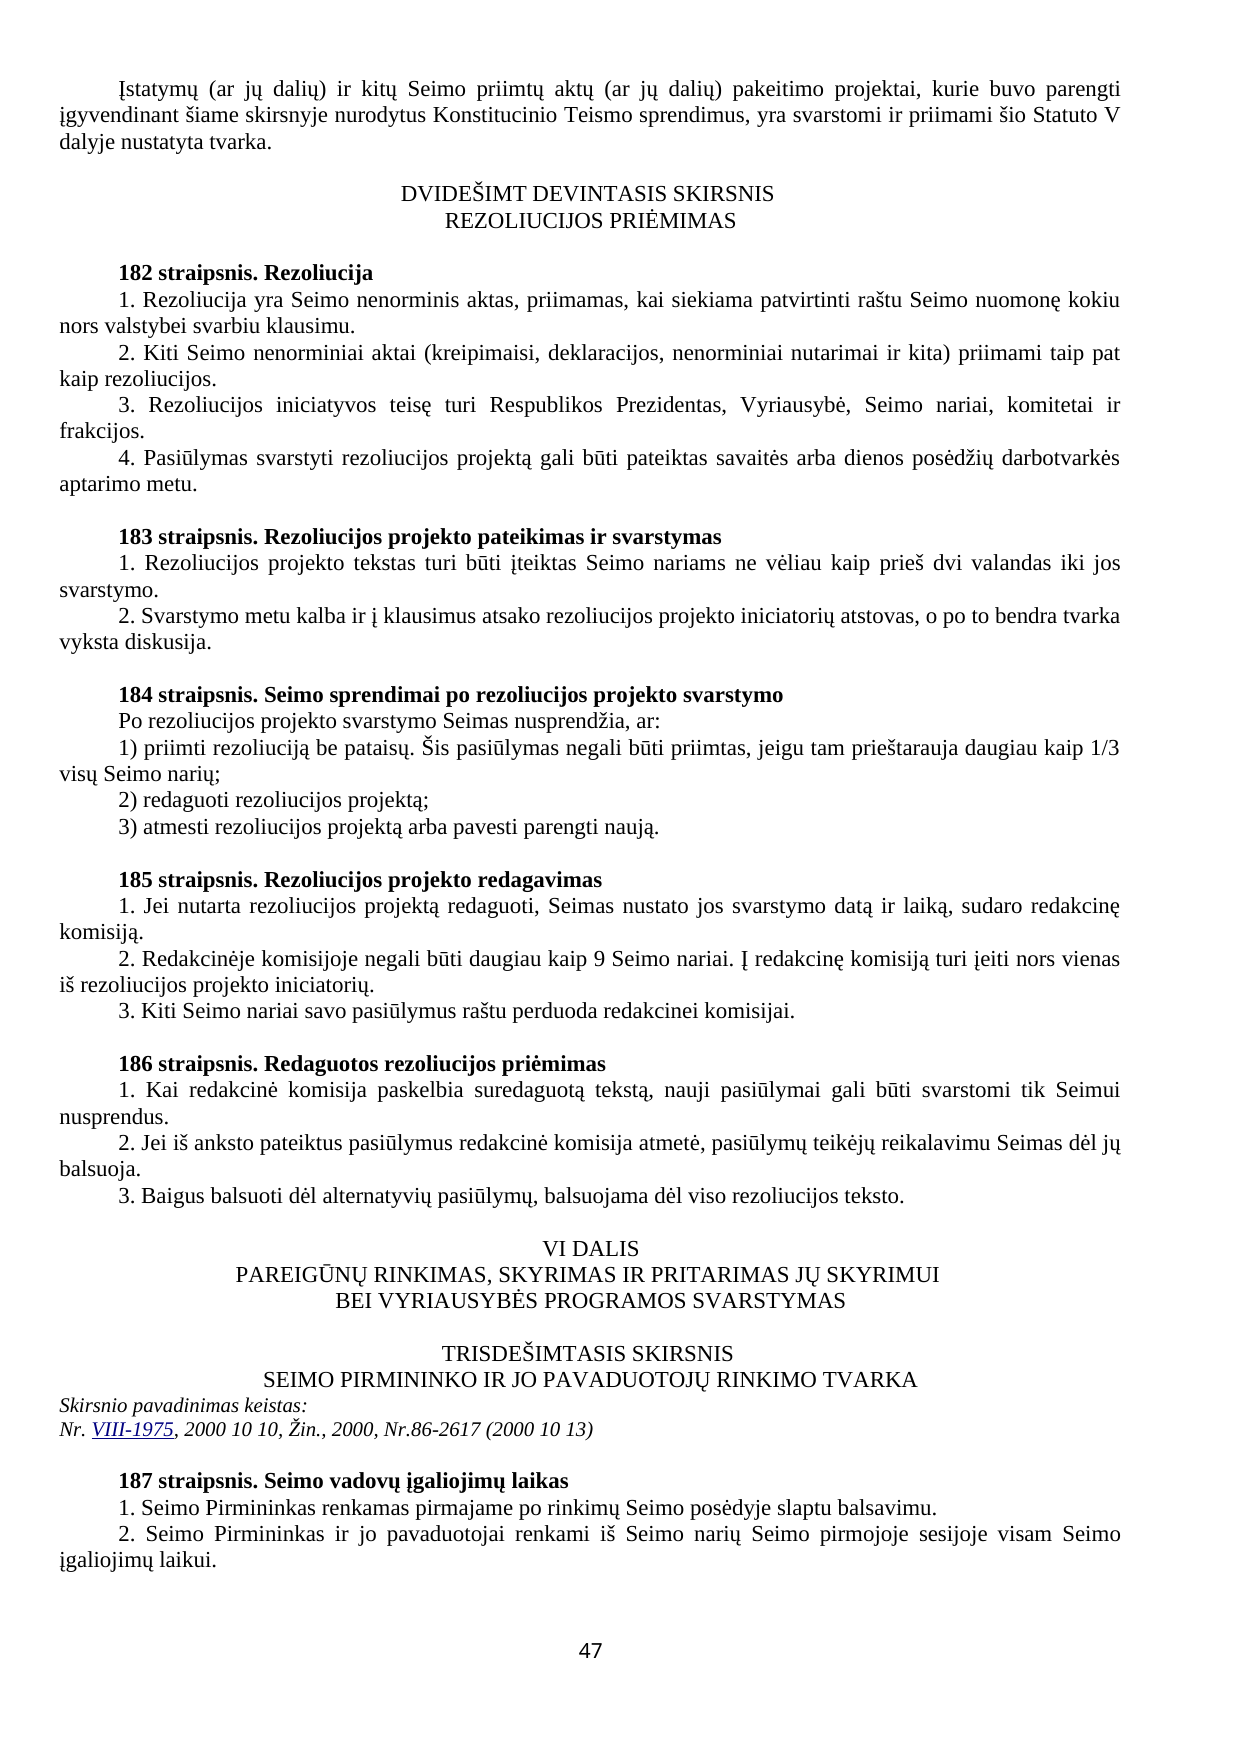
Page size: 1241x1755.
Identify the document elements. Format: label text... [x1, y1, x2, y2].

text 2. Redakcinėje komisijoje negali būti daugiau kaip 9 Seimo nariai. Į redakcinę komisiją turi įeiti nors vienas iš rezoliucijos projekto iniciatorių. [59, 945, 1122, 997]
text 186 straipsnis. Redaguotos rezoliucijos priėmimas [59, 1050, 1122, 1076]
text 3. Kiti Seimo nariai savo pasiūlymus raštu perduoda redakcinei komisijai. [59, 997, 1122, 1024]
text Po rezoliucijos projekto svarstymo Seimas nusprendžia, ar: [59, 707, 1122, 734]
text REZOLIUCIJOS PRIĖMIMAS [59, 207, 1122, 233]
text Įstatymų (ar jų dalių) ir kitų Seimo priimtų aktų (ar jų dalių) pakeitimo projektai, kurie buvo parengti įgyvendinant šiame skirsnyje nurodytus Konstitucinio Teismo sprendimus, yra svarstomi ir priimami šio Statuto V dalyje nustatyta tvarka. [59, 75, 1122, 154]
text Nr. VIII-1975, 2000 10 10, Žin., 2000, Nr.86-2617 (2000 10 13) [59, 1417, 1122, 1441]
text DVIDEŠIMT DEVINTASIS SKIRSNIS [59, 180, 1122, 207]
text 187 straipsnis. Seimo vadovų įgaliojimų laikas [59, 1467, 1122, 1493]
text 1. Seimo Pirmininkas renkamas pirmajame po rinkimų Seimo posėdyje slaptu balsavimu. [59, 1493, 1122, 1520]
text BEI VYRIAUSYBĖS PROGRAMOS SVARSTYMAS [59, 1287, 1122, 1314]
text 2. Seimo Pirmininkas ir jo pavaduotojai renkami iš Seimo narių Seimo pirmojoje sesijoje visam Seimo įgaliojimų laikui. [59, 1520, 1122, 1573]
text Skirsnio pavadinimas keistas: [59, 1393, 1122, 1417]
text 1. Rezoliucijos projekto tekstas turi būti įteiktas Seimo nariams ne vėliau kaip prieš dvi valandas iki jos svarstymo. [59, 549, 1122, 602]
text VI DALIS [59, 1234, 1122, 1261]
text 4. Pasiūlymas svarstyti rezoliucijos projektą gali būti pateiktas savaitės arba dienos posėdžių darbotvarkės aptarimo metu. [59, 444, 1122, 497]
text 182 straipsnis. Rezoliucija [59, 259, 1122, 286]
text 2) redaguoti rezoliucijos projektą; [59, 787, 1122, 813]
text 1. Jei nutarta rezoliucijos projektą redaguoti, Seimas nustato jos svarstymo datą ir laiką, sudaro redakcinę komisiją. [59, 892, 1122, 945]
text 184 straipsnis. Seimo sprendimai po rezoliucijos projekto svarstymo [59, 681, 1122, 707]
text 2. Kiti Seimo nenorminiai aktai (kreipimaisi, deklaracijos, nenorminiai nutarimai ir kita) priimami taip pat kaip rezoliucijos. [59, 338, 1122, 391]
text 2. Svarstymo metu kalba ir į klausimus atsako rezoliucijos projekto iniciatorių atstovas, o po to bendra tvarka vyksta diskusija. [59, 602, 1122, 655]
text TRISDEŠIMTASIS SKIRSNIS [59, 1340, 1122, 1366]
text 1. Rezoliucija yra Seimo nenorminis aktas, priimamas, kai siekiama patvirtinti raštu Seimo nuomonę kokiu nors valstybei svarbiu klausimu. [59, 286, 1122, 338]
text 3. Baigus balsuoti dėl alternatyvių pasiūlymų, balsuojama dėl viso rezoliucijos teksto. [59, 1182, 1122, 1208]
text 3) atmesti rezoliucijos projektą arba pavesti parengti naują. [59, 813, 1122, 839]
text 183 straipsnis. Rezoliucijos projekto pateikimas ir svarstymas [59, 523, 1122, 549]
text 3. Rezoliucijos iniciatyvos teisę turi Respublikos Prezidentas, Vyriausybė, Seimo nariai, komitetai ir frakcijos. [59, 391, 1122, 444]
text 2. Jei iš anksto pateiktus pasiūlymus redakcinė komisija atmetė, pasiūlymų teikėjų reikalavimu Seimas dėl jų balsuoja. [59, 1129, 1122, 1182]
text SEIMO PIRMININKO IR JO PAVADUOTOJŲ RINKIMO TVARKA [59, 1366, 1122, 1393]
text 185 straipsnis. Rezoliucijos projekto redagavimas [59, 866, 1122, 892]
text 1. Kai redakcinė komisija paskelbia suredaguotą tekstą, nauji pasiūlymai gali būti svarstomi tik Seimui nusprendus. [59, 1076, 1122, 1129]
text 1) priimti rezoliuciją be pataisų. Šis pasiūlymas negali būti priimtas, jeigu tam prieštarauja daugiau kaip 1/3 visų Seimo narių; [59, 734, 1122, 787]
text PAREIGŪNŲ RINKIMAS, SKYRIMAS IR PRITARIMAS JŲ SKYRIMUI [59, 1261, 1122, 1287]
